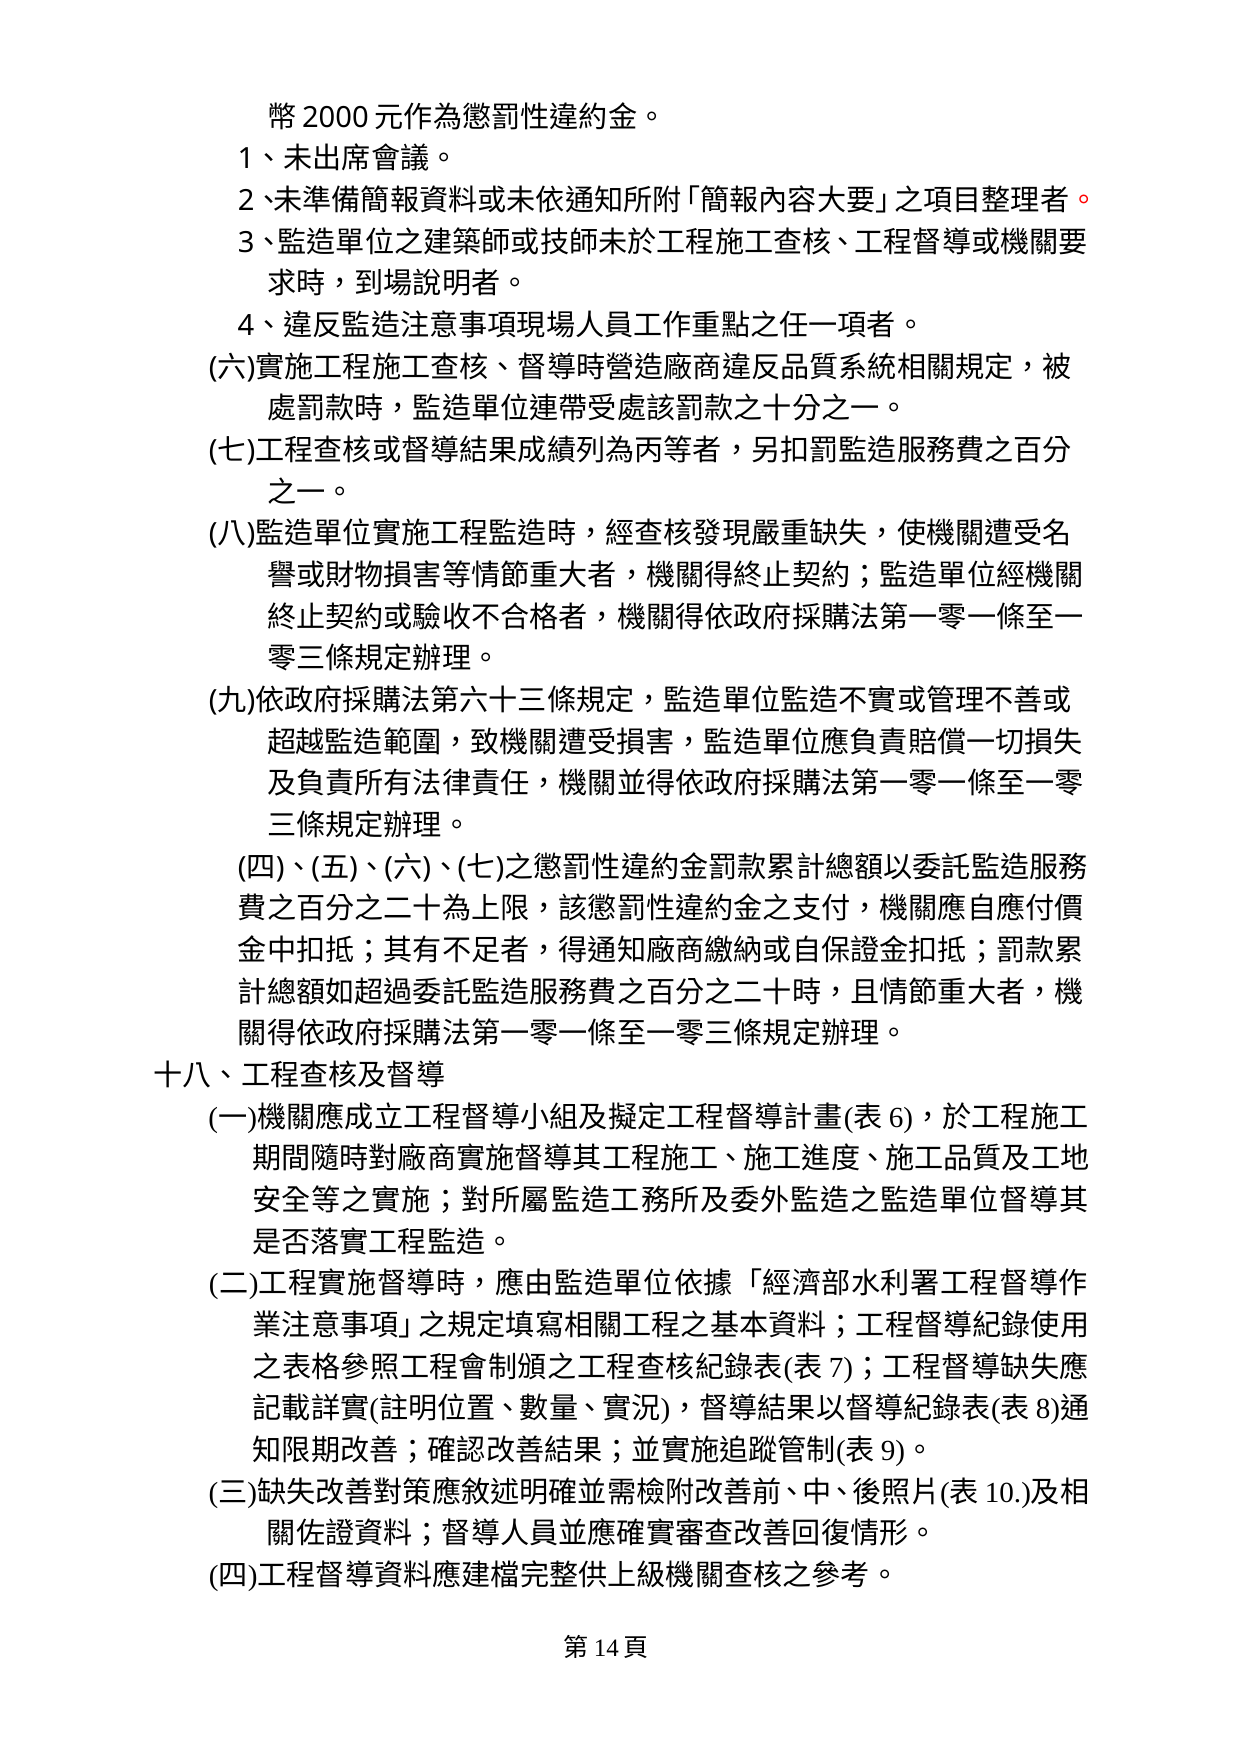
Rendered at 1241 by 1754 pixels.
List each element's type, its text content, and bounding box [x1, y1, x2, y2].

text (四)、(五)、(六)、(七)之懲罰性違約金罰款累計總額以委託監造服務費之百分之二十為上限，該懲罰性違約金之支付，機關應自應付價金中扣抵；其有不足者，得通知廠商繳納或自保證金扣抵；罰款累計總額如超過委託監造服務費之百分之二十時，且情節重大者，機關得依政府採購法第一零一條至一零三條規定辦理。 [238, 844, 1087, 1052]
text 4、違反監造注意事項現場人員工作重點之任一項者。 [150, 302, 1087, 344]
text (二)工程實施督導時，應由監造單位依據「經濟部水利署工程督導作業注意事項」之規定填寫相關工程之基本資料；工程督導紀錄使用之表格參照工程會制頒之工程查核紀錄表(表7)；工程督導缺失應記載詳實(註明位置、數量、實況)，督導結果以督導紀錄表(表8)通知限期改善；確認改善結果；並實施追蹤管制(表9)。 [209, 1261, 1089, 1469]
text (一)機關應成立工程督導小組及擬定工程督導計畫(表6)，於工程施工期間隨時對廠商實施督導其工程施工、施工進度、施工品質及工地安全等之實施；對所屬監造工務所及委外監造之監造單位督導其是否落實工程監造。 [208, 1094, 1089, 1261]
text (七)工程查核或督導結果成績列為丙等者，另扣罰監造服務費之百分之一。 [208, 427, 1087, 511]
text (八)監造單位實施工程監造時，經查核發現嚴重缺失，使機關遭受名譽或財物損害等情節重大者，機關得終止契約；監造單位經機關終止契約或驗收不合格者，機關得依政府採購法第一零一條至一零三條規定辦理。 [208, 511, 1087, 677]
text 幣2000元作為懲罰性違約金。 [208, 94, 1087, 136]
text (九)依政府採購法第六十三條規定，監造單位監造不實或管理不善或超越監造範圍，致機關遭受損害，監造單位應負責賠償一切損失及負責所有法律責任，機關並得依政府採購法第一零一條至一零三條規定辦理。 [208, 677, 1087, 844]
text (六)實施工程施工查核、督導時營造廠商違反品質系統相關規定，被處罰款時，監造單位連帶受處該罰款之十分之一。 [208, 344, 1087, 427]
text 十八、工程查核及督導 [153, 1052, 1089, 1094]
text 2、未準備簡報資料或未依通知所附「簡報內容大要」之項目整理者。 [238, 177, 1087, 219]
text (四)工程督導資料應建檔完整供上級機關查核之參考。 [209, 1552, 1089, 1594]
text (三)缺失改善對策應敘述明確並需檢附改善前、中、後照片(表10.)及相關佐證資料；督導人員並應確實審查改善回復情形。 [208, 1469, 1089, 1552]
text 1、未出席會議。 [150, 136, 1087, 177]
text 3、監造單位之建築師或技師未於工程施工查核、工程督導或機關要求時，到場說明者。 [238, 219, 1087, 302]
